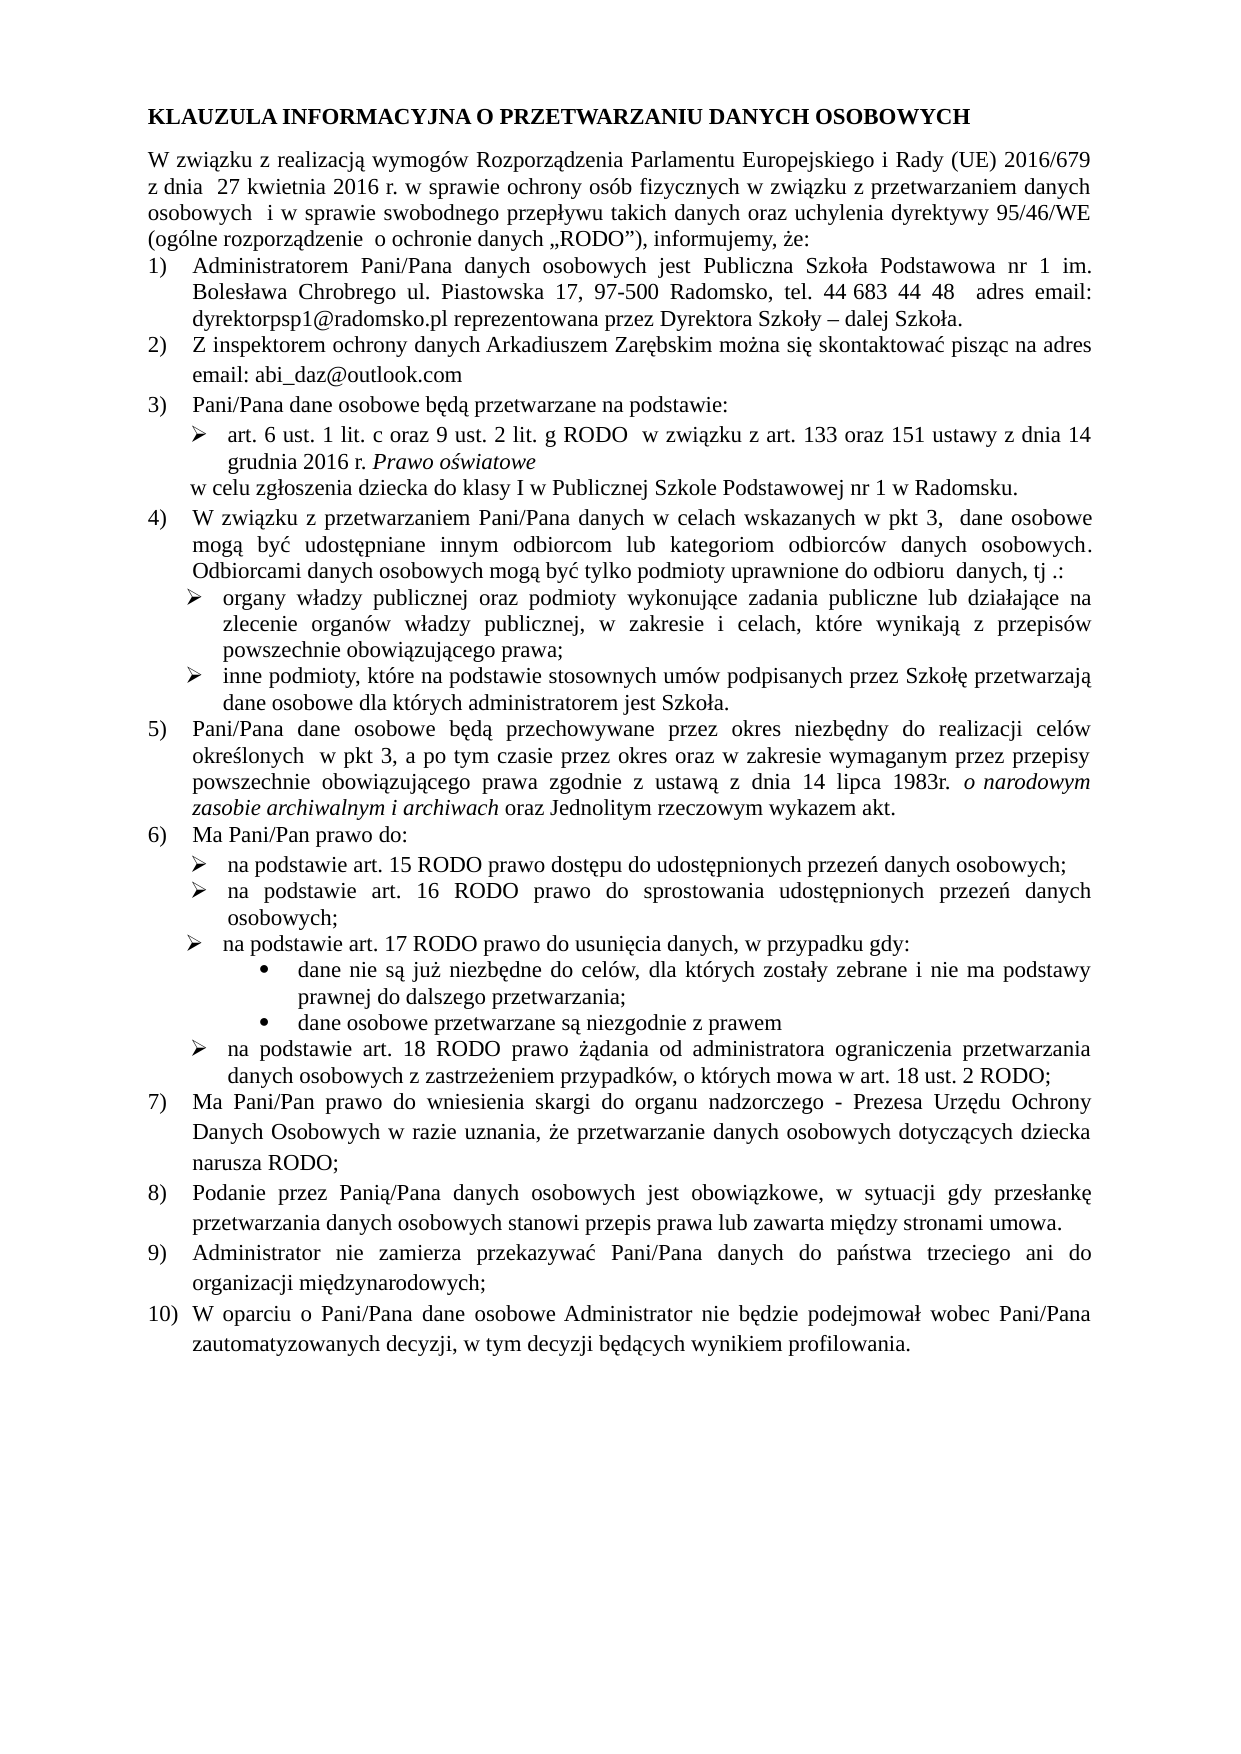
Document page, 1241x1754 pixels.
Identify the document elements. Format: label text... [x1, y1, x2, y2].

text 7) Ma Pani/Pan prawo do wniesienia skargi do organu nadzorczego - Prezesa Urzędu Ochrony Danych Osobowych w razie uznania, że przetwarzanie danych osobowych dotyczących dziecka narusza RODO; [148, 1088, 1093, 1175]
text 4) W związku z przetwarzaniem Pani/Pana danych w celach wskazanych w pkt 3, dane osobowe mogą być udostępniane innym odbiorcom lub kategoriom odbiorców danych osobowych. Odbiorcami danych osobowych mogą być tylko podmioty uprawnione do odbioru danych, tj .: [148, 504, 1093, 583]
list organy władzy publicznej oraz podmioty wykonujące zadania publiczne lub działające na zlecenie organów władzy publicznej, w zakresie i celach, które wynikają z przepisów powszechnie obowiązującego prawa; [185, 583, 1093, 663]
text 6) Ma Pani/Pan prawo do: [148, 821, 1093, 847]
list inne podmioty, które na podstawie stosownych umów podpisanych przez Szkołę przetwarzają dane osobowe dla których administratorem jest Szkoła. [185, 663, 1093, 715]
text 3) Pani/Pana dane osobowe będą przetwarzane na podstawie: [148, 391, 1093, 418]
text 8) Podanie przez Panią/Pana danych osobowych jest obowiązkowe, w sytuacji gdy przesłankę przetwarzania danych osobowych stanowi przepis prawa lub zawarta między stronami umowa. [148, 1179, 1093, 1235]
list dane nie są już niezbędne do celów, dla których zostały zebrane i nie ma podstawy prawnej do dalszego przetwarzania; [260, 956, 1093, 1009]
text 10) W oparciu o Pani/Pana dane osobowe Administrator nie będzie podejmował wobec Pani/Pana zautomatyzowanych decyzji, w tym decyzji będących wynikiem profilowania. [148, 1299, 1093, 1356]
text 1) Administratorem Pani/Pana danych osobowych jest Publiczna Szkoła Podstawowa nr 1 im. Bolesława Chrobrego ul. Piastowska 17, 97-500 Radomsko, tel. 44 683 44 48 adres email: dyrektorpsp1@radomsko.pl reprezentowana przez Dyrektora Szkoły – dalej Szkoła. [148, 252, 1093, 331]
list art. 6 ust. 1 lit. c oraz 9 ust. 2 lit. g RODO w związku z art. 133 oraz 151 ustawy z dnia 14 grudnia 2016 r. Prawo oświatowe [190, 422, 1093, 474]
text 2) Z inspektorem ochrony danych Arkadiuszem Zarębskim można się skontaktować pisząc na adres email: abi_daz@outlook.com [148, 331, 1093, 387]
text 9) Administrator nie zamierza przekazywać Pani/Pana danych do państwa trzeciego ani do organizacji międzynarodowych; [148, 1239, 1093, 1296]
list dane osobowe przetwarzane są niezgodnie z prawem [260, 1009, 1093, 1035]
text KLAUZULA INFORMACYJNA O PRZETWARZANIU DANYCH OSOBOWYCH [148, 103, 1093, 130]
text W związku z realizacją wymogów Rozporządzenia Parlamentu Europejskiego i Rady (UE) 2016/679 z dnia 27 kwietnia 2016 r. w sprawie ochrony osób fizycznych w związku z przetwarzaniem danych osobowych i w sprawie swobodnego przepływu takich danych oraz uchylenia dyrektywy 95/46/WE (ogólne rozporządzenie o ochronie danych „RODO”), informujemy, że: [148, 146, 1093, 252]
text w celu zgłoszenia dziecka do klasy I w Publicznej Szkole Podstawowej nr 1 w Radomsku. [190, 474, 1093, 501]
text 5) Pani/Pana dane osobowe będą przechowywane przez okres niezbędny do realizacji celów określonych w pkt 3, a po tym czasie przez okres oraz w zakresie wymaganym przez przepisy powszechnie obowiązującego prawa zgodnie z ustawą z dnia 14 lipca 1983r. o narodowym zasobie archiwalnym i archiwach oraz Jednolitym rzeczowym wykazem akt. [148, 715, 1093, 821]
list na podstawie art. 16 RODO prawo do sprostowania udostępnionych przezeń danych osobowych; [190, 877, 1093, 930]
list na podstawie art. 15 RODO prawo dostępu do udostępnionych przezeń danych osobowych; [190, 851, 1093, 877]
list na podstawie art. 17 RODO prawo do usunięcia danych, w przypadku gdy: [185, 930, 1093, 956]
list na podstawie art. 18 RODO prawo żądania od administratora ograniczenia przetwarzania danych osobowych z zastrzeżeniem przypadków, o których mowa w art. 18 ust. 2 RODO; [190, 1035, 1093, 1088]
